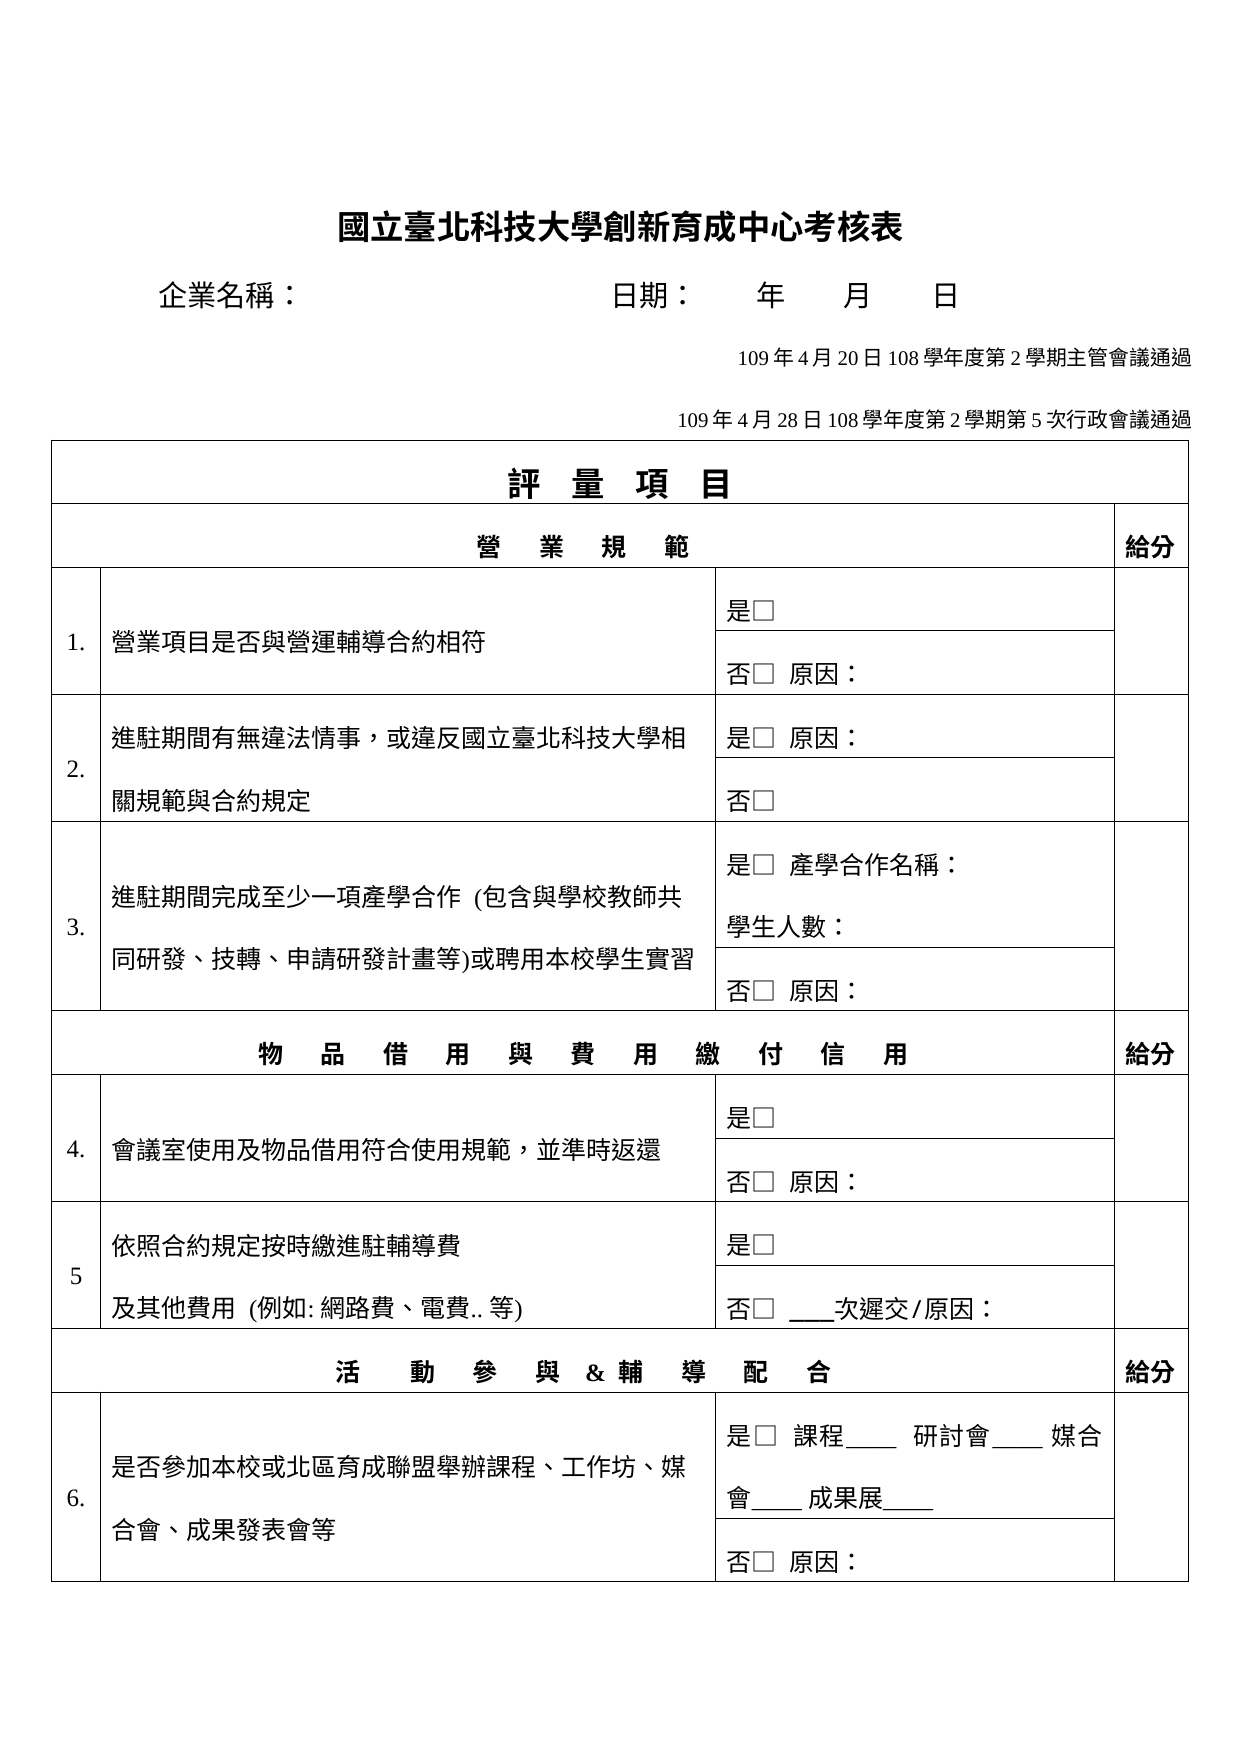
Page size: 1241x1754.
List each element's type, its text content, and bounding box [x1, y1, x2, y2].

table_cell 活 動 參 與 & 輔 導 配 合 [52, 1329, 1114, 1392]
table_cell 5 [52, 1202, 100, 1328]
table_cell 是□ [716, 1202, 1114, 1264]
table_cell 否□ 原因： [716, 948, 1114, 1010]
table_cell 4. [52, 1075, 100, 1201]
table_cell [1115, 568, 1188, 694]
table_cell 會議室使用及物品借用符合使用規範，並準時返還 [101, 1075, 715, 1201]
table_cell 進駐期間完成至少一項產學合作 (包含與學校教師共同研發、技轉、申請研發計畫等)或聘用本校學生實習 [101, 822, 715, 1010]
table_cell [1115, 1202, 1188, 1328]
text 國立臺北科技大學創新育成中心考核表 [187, 183, 1053, 246]
table_cell 6. [52, 1393, 100, 1581]
table_cell 營業項目是否與營運輔導合約相符 [101, 568, 715, 694]
table_cell 否□ 原因： [716, 1139, 1114, 1201]
table_cell 是□ 產學合作名稱： 學生人數： [716, 822, 1114, 947]
text 企業名稱： 日期： 年 月 日 [158, 252, 1191, 314]
table_cell 物 品 借 用 與 費 用 繳 付 信 用 [52, 1011, 1114, 1074]
text 109年4月28日108學年度第2學期第5次行政會議通過 [158, 377, 1191, 439]
table_cell [1115, 1393, 1188, 1581]
table_cell 是□ 原因： [716, 695, 1114, 757]
table_cell 否□ 原因： [716, 631, 1114, 694]
table_cell 1. [52, 568, 100, 694]
table_cell 是□ [716, 1075, 1114, 1137]
table_cell 依照合約規定按時繳進駐輔導費 及其他費用 (例如: 網路費、電費.. 等) [101, 1202, 715, 1328]
text 109年4月20日108學年度第2學期主管會議通過 [158, 314, 1191, 377]
table_header 評量項目 [52, 441, 1188, 503]
table_cell 進駐期間有無違法情事，或違反國立臺北科技大學相關規範與合約規定 [101, 695, 715, 821]
table_cell 是□ 課程____ 研討會____ 媒合會____ 成果展____ [716, 1393, 1114, 1518]
table_cell [1115, 1075, 1188, 1201]
table_cell 否□ [716, 758, 1114, 821]
table_cell 給分 [1115, 1329, 1188, 1392]
table_cell 否□ ___次遲交/原因： [716, 1266, 1114, 1328]
table_cell 3. [52, 822, 100, 1010]
table_cell 給分 [1115, 504, 1188, 567]
table_cell 2. [52, 695, 100, 821]
table_cell 給分 [1115, 1011, 1188, 1074]
table_cell 是□ [716, 568, 1114, 630]
table_cell 否□ 原因： [716, 1519, 1114, 1581]
table_cell 營 業 規 範 [52, 504, 1114, 567]
table_cell [1115, 822, 1188, 1010]
table_cell [1115, 695, 1188, 821]
table_cell 是否參加本校或北區育成聯盟舉辦課程、工作坊、媒合會、成果發表會等 [101, 1393, 715, 1581]
